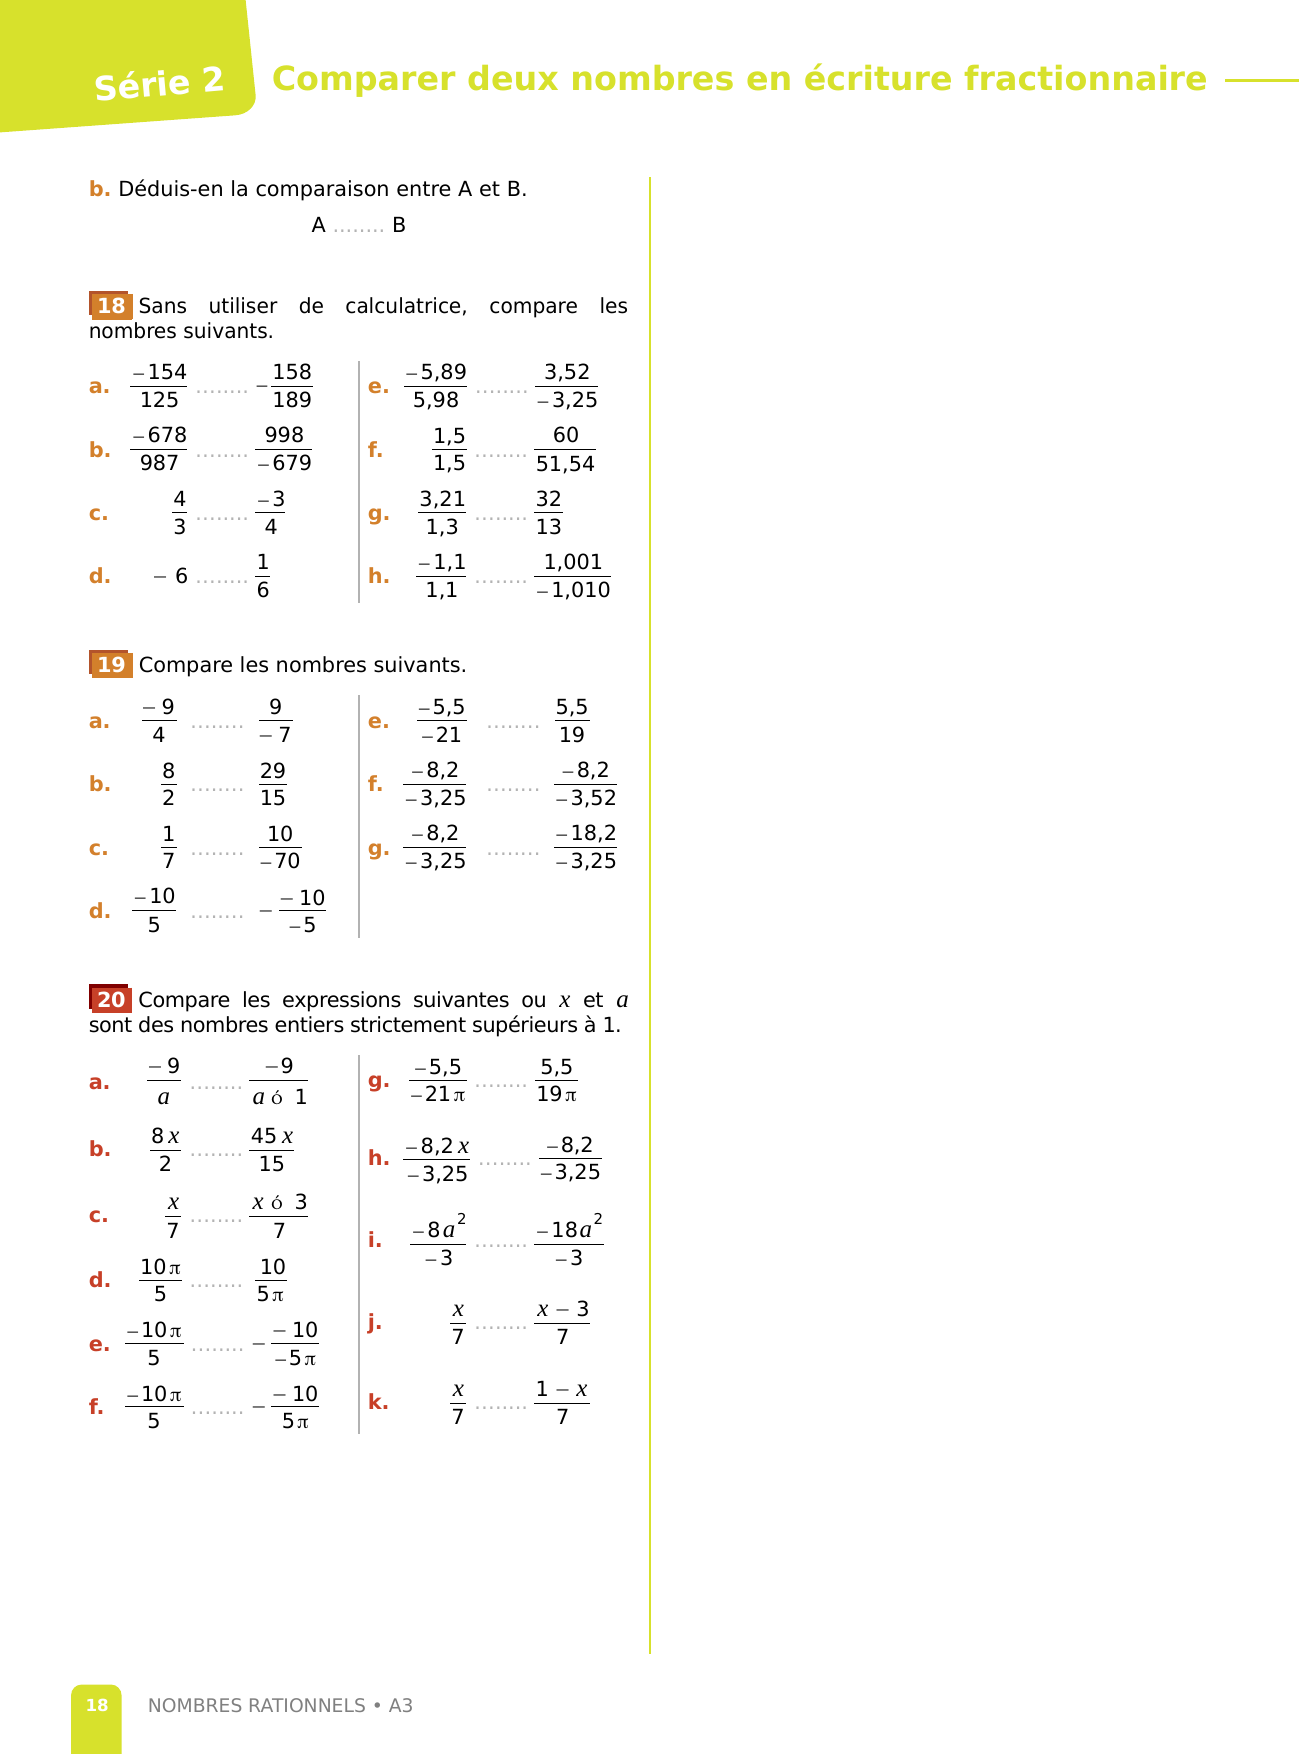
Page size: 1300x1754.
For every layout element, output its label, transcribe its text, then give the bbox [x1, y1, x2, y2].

subtitle Compare les nombres suivants. [88, 649, 629, 677]
list …..... [88, 1188, 350, 1243]
list …..... [88, 1381, 350, 1433]
text c. …..… [88, 822, 350, 873]
list …..... [88, 1318, 350, 1370]
list …..... [88, 424, 350, 476]
list …..... [368, 1211, 629, 1270]
list …..... [368, 1131, 629, 1186]
list ─ 6 …..... [88, 551, 350, 602]
list …..... [368, 424, 629, 476]
subtitle Déduis-en la comparaison entre A et B. [88, 177, 629, 201]
list …..... [88, 1055, 350, 1110]
list …..... [368, 551, 629, 602]
text d. …..… [88, 885, 350, 937]
text b. …..… [88, 758, 350, 810]
list …..... [368, 487, 629, 539]
subtitle A ........ B [88, 213, 629, 237]
subtitle Sans utiliser de calculatrice, compare les nombres suivants. [88, 291, 629, 343]
list …..... [88, 487, 350, 539]
list …..... [88, 361, 350, 412]
text g. …..… [368, 822, 629, 873]
list …..... [368, 1374, 629, 1429]
subtitle Compare les expressions suivantes ou x et a sont des nombres entiers strictement supérieurs à 1. [88, 984, 629, 1037]
list …..... [368, 1295, 629, 1349]
list …..... [88, 1121, 350, 1176]
text a. …..… [88, 695, 350, 747]
list …..... [368, 361, 629, 412]
text f. …..… [368, 758, 629, 810]
list …..... [368, 1055, 629, 1106]
text e. …..… [368, 695, 629, 747]
list …..... [88, 1255, 350, 1306]
